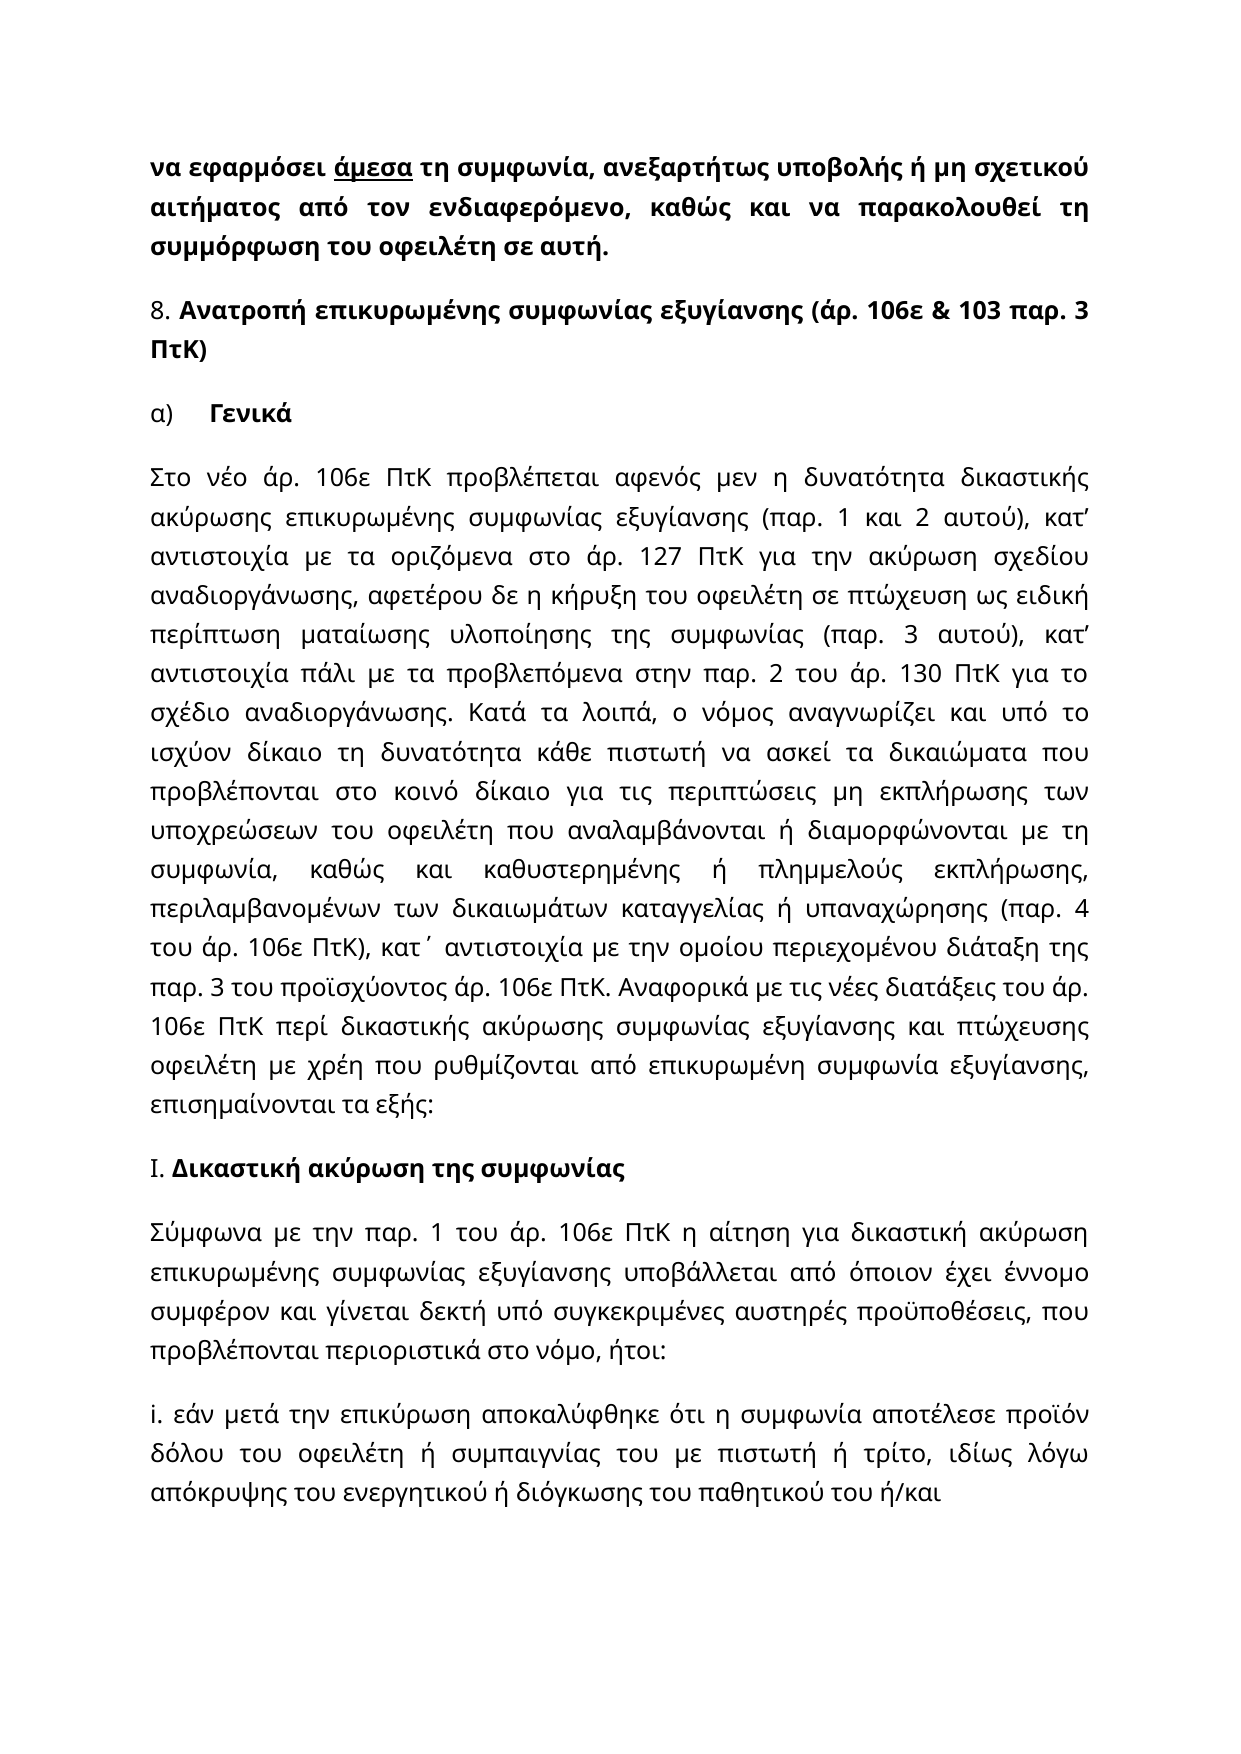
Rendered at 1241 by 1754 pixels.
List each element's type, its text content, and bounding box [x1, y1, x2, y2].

text i. εάν μετά την επικύρωση αποκαλύφθηκε ότι η συμφωνία αποτέλεσε προϊόν δόλου του οφειλέτη ή συμπαιγνίας του με πιστωτή ή τρίτο, ιδίως λόγω απόκρυψης του ενεργητικού ή διόγκωσης του παθητικού του ή/και [150, 1397, 1090, 1509]
text να εφαρμόσει άμεσα τη συμφωνία, ανεξαρτήτως υποβολής ή μη σχετικού αιτήματος από τον ενδιαφερόμενο, καθώς και να παρακολουθεί τη συμμόρφωση του οφειλέτη σε αυτή. [150, 150, 1090, 262]
text I. Δικαστική ακύρωση της συμφωνίας [150, 1151, 1090, 1185]
text Στο νέο άρ. 106ε ΠτΚ προβλέπεται αφενός μεν η δυνατότητα δικαστικής ακύρωσης επικυρωμένης συμφωνίας εξυγίανσης (παρ. 1 και 2 αυτού), κατ’ αντιστοιχία με τα οριζόμενα στο άρ. 127 ΠτΚ για την ακύρωση σχεδίου αναδιοργάνωσης, αφετέρου δε η κήρυξη του οφειλέτη σε πτώχευση ως ειδική περίπτωση ματαίωσης υλοποίησης της συμφωνίας (παρ. 3 αυτού), κατ’ αντιστοιχία πάλι με τα προβλεπόμενα στην παρ. 2 του άρ. 130 ΠτΚ για το σχέδιο αναδιοργάνωσης. Κατά τα λοιπά, ο νόμος αναγνωρίζει και υπό το ισχύον δίκαιο τη δυνατότητα κάθε πιστωτή να ασκεί τα δικαιώματα που προβλέπονται στο κοινό δίκαιο για τις περιπτώσεις μη εκπλήρωσης των υποχρεώσεων του οφειλέτη που αναλαμβάνονται ή διαμορφώνονται με τη συμφωνία, καθώς και καθυστερημένης ή πλημμελούς εκπλήρωσης, περιλαμβανομένων των δικαιωμάτων καταγγελίας ή υπαναχώρησης (παρ. 4 του άρ. 106ε ΠτΚ), κατ΄ αντιστοιχία με την ομοίου περιεχομένου διάταξη της παρ. 3 του προϊσχύοντος άρ. 106ε ΠτΚ. Αναφορικά με τις νέες διατάξεις του άρ. 106ε ΠτΚ περί δικαστικής ακύρωσης συμφωνίας εξυγίανσης και πτώχευσης οφειλέτη με χρέη που ρυθμίζονται από επικυρωμένη συμφωνία εξυγίανσης, επισημαίνονται τα εξής: [150, 460, 1090, 1121]
text 8. Ανατροπή επικυρωμένης συμφωνίας εξυγίανσης (άρ. 106ε & 103 παρ. 3 ΠτΚ) [150, 292, 1090, 366]
text Σύμφωνα με την παρ. 1 του άρ. 106ε ΠτΚ η αίτηση για δικαστική ακύρωση επικυρωμένης συμφωνίας εξυγίανσης υποβάλλεται από όποιον έχει έννομο συμφέρον και γίνεται δεκτή υπό συγκεκριμένες αυστηρές προϋποθέσεις, που προβλέπονται περιοριστικά στο νόμο, ήτοι: [150, 1215, 1090, 1367]
list α) Γενικά [150, 396, 1090, 430]
